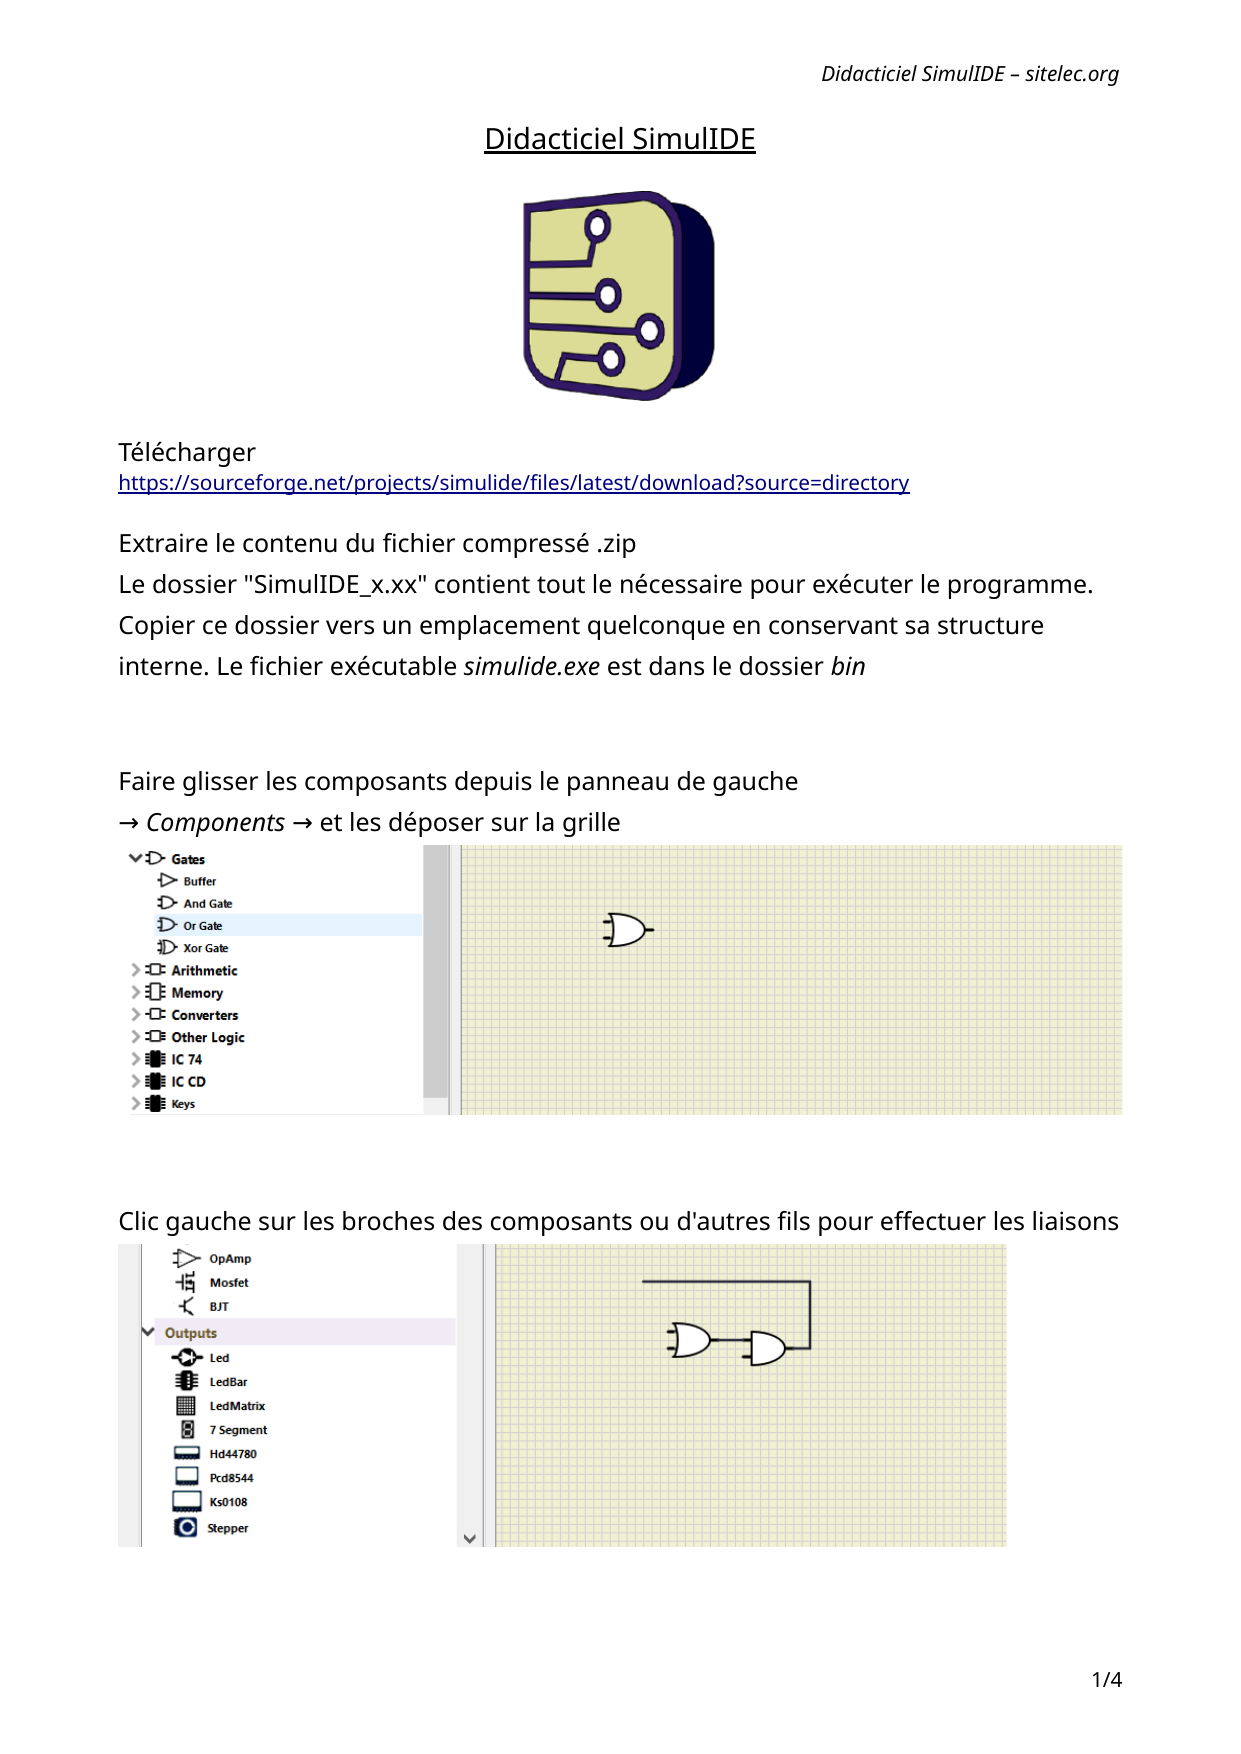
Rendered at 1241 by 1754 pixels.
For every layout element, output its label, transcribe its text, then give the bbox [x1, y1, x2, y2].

picture [118, 1244, 1007, 1547]
text Extraire le contenu du fichier compressé .zip Le dossier "SimulIDE_x.xx" contient tout le nécessaire pour exécuter le programme. Copier ce dossier vers un emplacement quelconque en conservant sa structure interne. Le fichier exécutable simulide.exe est dans le dossier bin [118, 526, 1122, 717]
text Clic gauche sur les broches des composants ou d'autres fils pour effectuer les liaisons [118, 1203, 1122, 1237]
text Didacticiel SimulIDE [118, 118, 1122, 158]
picture [516, 191, 725, 401]
text Télécharger https://sourceforge.net/projects/simulide/files/latest/download?source=directory [118, 434, 1122, 497]
text Faire glisser les composants depuis le panneau de gauche [118, 764, 1122, 798]
text → Components → et les déposer sur la grille [118, 804, 1122, 839]
picture [118, 845, 1123, 1115]
